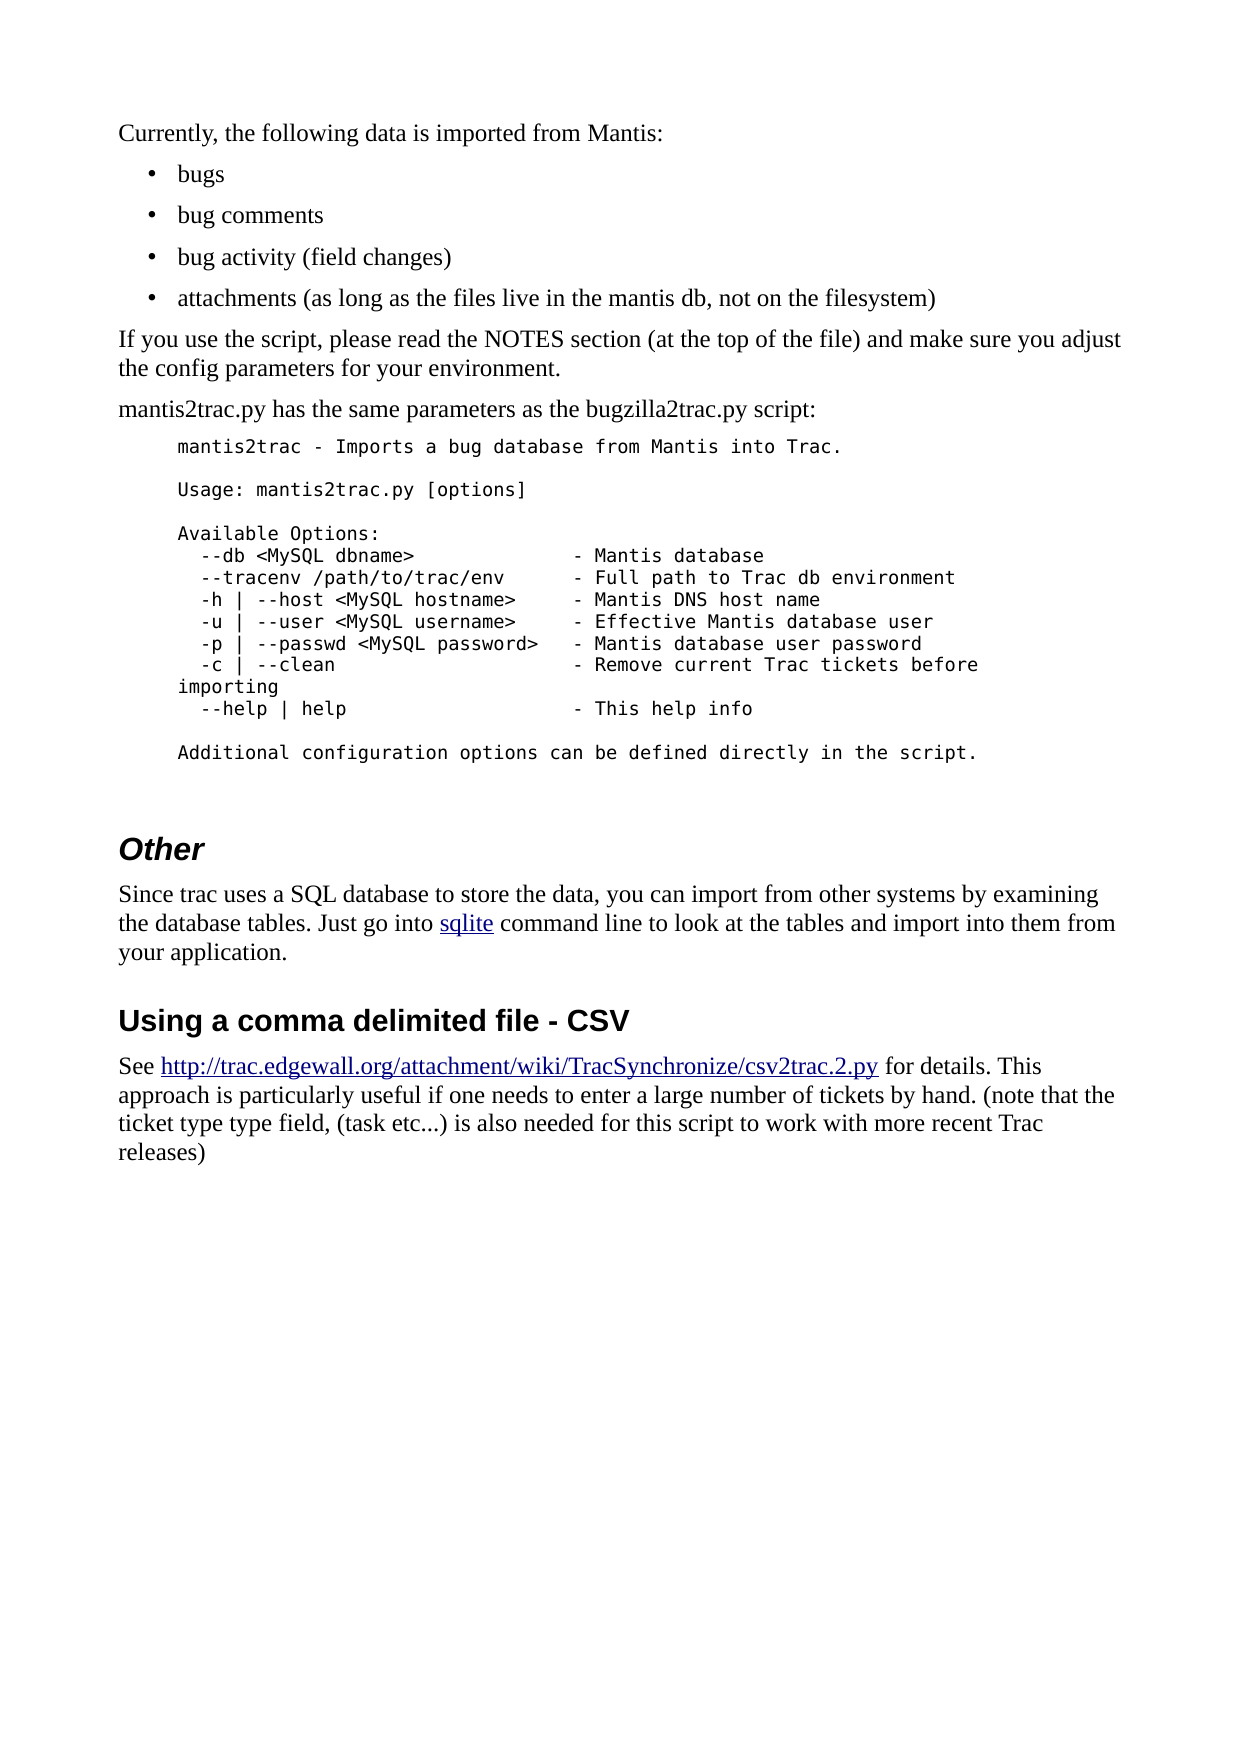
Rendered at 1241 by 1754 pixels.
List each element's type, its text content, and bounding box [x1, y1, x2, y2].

list bug activity (field changes) [148, 242, 1122, 271]
subtitle Other [118, 830, 1122, 867]
text See ​http://trac.edgewall.org/attachment/wiki/TracSynchronize/csv2trac.2.py for details. This approach is particularly useful if one needs to enter a large number of tickets by hand. (note that the ticket type type field, (task etc...) is also needed for this script to work with more recent Trac releases) [118, 1051, 1122, 1166]
list attachments (as long as the files live in the mantis db, not on the filesystem) [148, 283, 1122, 312]
text mantis2trac - Imports a bug database from Mantis into Trac. Usage: mantis2trac.py [options] Available Options: --db <MySQL dbname> - Mantis database --tracenv /path/to/trac/env - Full path to Trac db environment -h | --host <MySQL hostname> - Mantis DNS host name -u | --user <MySQL username> - Effective Mantis database user -p | --passwd <MySQL password> - Mantis database user password -c | --clean - Remove current Trac tickets before importing --help | help - This help info Additional configuration options can be defined directly in the script. [177, 436, 1063, 764]
text If you use the script, please read the NOTES section (at the top of the file) and make sure you adjust the config parameters for your environment. [118, 324, 1122, 382]
list bug comments [148, 201, 1122, 229]
subtitle Using a comma delimited file - CSV [118, 1003, 1122, 1038]
text mantis2trac.py has the same parameters as the bugzilla2trac.py script: [118, 394, 1122, 423]
text Currently, the following data is imported from Mantis: [118, 118, 1122, 147]
text Since trac uses a SQL database to store the data, you can import from other systems by examining the database tables. Just go into ​sqlite command line to look at the tables and import into them from your application. [118, 879, 1122, 966]
list bugs [148, 159, 1122, 188]
